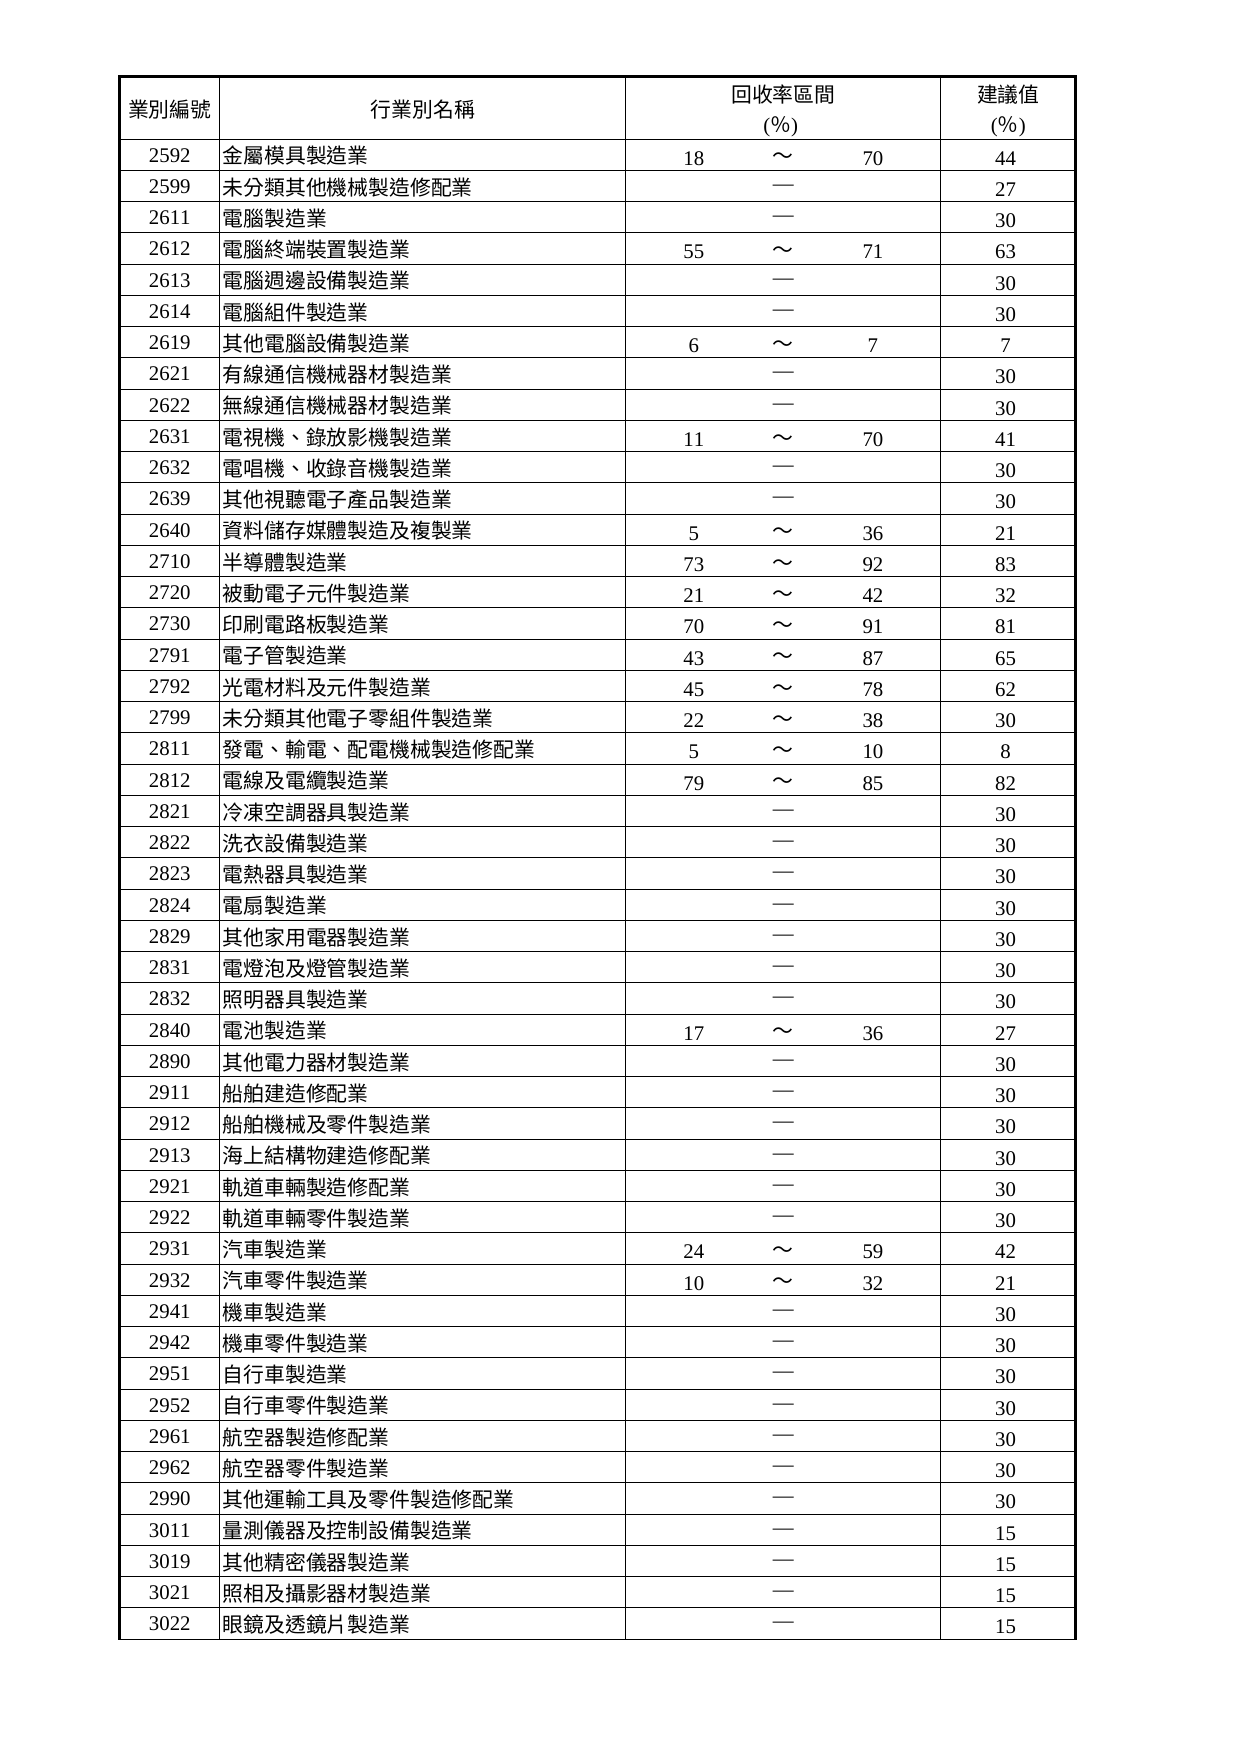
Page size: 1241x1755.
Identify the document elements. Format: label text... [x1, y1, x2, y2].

table_cell 電腦週邊設備製造業 [220, 265, 625, 295]
table_cell 8 [941, 733, 1074, 763]
table_cell — [761, 1327, 805, 1357]
table_cell [805, 171, 940, 201]
table_cell 18 [626, 140, 761, 170]
table_cell 30 [941, 1140, 1074, 1170]
table_cell [626, 858, 761, 888]
table_cell — [761, 1046, 805, 1076]
table_cell 91 [805, 608, 940, 638]
table_cell [805, 1140, 940, 1170]
table_cell [805, 827, 940, 857]
table_cell ～ [761, 1233, 805, 1263]
table_cell [805, 202, 940, 232]
table_cell 2622 [121, 390, 219, 420]
table_cell [626, 1421, 761, 1451]
table_cell 印刷電路板製造業 [220, 608, 625, 638]
table_cell 70 [805, 140, 940, 170]
table_cell — [761, 1390, 805, 1420]
table_cell 15 [941, 1608, 1074, 1638]
table_cell — [761, 1077, 805, 1107]
table_cell 2832 [121, 983, 219, 1013]
table_cell — [761, 1546, 805, 1576]
table_cell 2921 [121, 1171, 219, 1201]
table_cell — [761, 983, 805, 1013]
table_cell 2932 [121, 1265, 219, 1295]
table_cell 量測儀器及控制設備製造業 [220, 1515, 625, 1545]
table_cell [805, 390, 940, 420]
table_cell 62 [941, 671, 1074, 701]
table_cell [805, 796, 940, 826]
table_cell [805, 452, 940, 482]
table_cell ～ [761, 140, 805, 170]
table_cell [805, 1077, 940, 1107]
table_cell 81 [941, 608, 1074, 638]
table_cell 30 [941, 827, 1074, 857]
table_cell 軌道車輛零件製造業 [220, 1202, 625, 1232]
table_cell 42 [941, 1233, 1074, 1263]
table_cell 2911 [121, 1077, 219, 1107]
table_cell 發電、輸電、配電機械製造修配業 [220, 733, 625, 763]
table_cell 70 [805, 421, 940, 451]
table_cell 被動電子元件製造業 [220, 577, 625, 607]
table_cell 其他視聽電子產品製造業 [220, 483, 625, 513]
table_cell 2632 [121, 452, 219, 482]
table_cell 6 [626, 327, 761, 357]
table_cell 30 [941, 702, 1074, 732]
table_cell 未分類其他電子零組件製造業 [220, 702, 625, 732]
table_cell [626, 358, 761, 388]
table_cell [626, 171, 761, 201]
table_cell [805, 1515, 940, 1545]
table_cell 2961 [121, 1421, 219, 1451]
table_cell [805, 1358, 940, 1388]
table_cell — [761, 796, 805, 826]
table_cell 資料儲存媒體製造及複製業 [220, 515, 625, 545]
table_cell 78 [805, 671, 940, 701]
table_cell [805, 265, 940, 295]
table_cell 30 [941, 796, 1074, 826]
table_cell [626, 1546, 761, 1576]
table_cell 半導體製造業 [220, 546, 625, 576]
table_cell [626, 1327, 761, 1357]
table_cell 自行車製造業 [220, 1358, 625, 1388]
table_cell 其他精密儀器製造業 [220, 1546, 625, 1576]
table_cell 79 [626, 765, 761, 795]
table_cell 2730 [121, 608, 219, 638]
table_cell [626, 1171, 761, 1201]
table_cell — [761, 171, 805, 201]
table_cell 2612 [121, 233, 219, 263]
table_cell 5 [626, 733, 761, 763]
table_cell 2792 [121, 671, 219, 701]
table_cell [626, 202, 761, 232]
table_cell 其他家用電器製造業 [220, 921, 625, 951]
table_cell [626, 1358, 761, 1388]
table_cell [805, 358, 940, 388]
table_cell 30 [941, 1452, 1074, 1482]
table_cell — [761, 827, 805, 857]
table_cell 未分類其他機械製造修配業 [220, 171, 625, 201]
table_cell 有線通信機械器材製造業 [220, 358, 625, 388]
table_cell 43 [626, 640, 761, 670]
table_cell 2821 [121, 796, 219, 826]
table_cell 30 [941, 890, 1074, 920]
table_cell 30 [941, 296, 1074, 326]
table_cell 2962 [121, 1452, 219, 1482]
table_cell 92 [805, 546, 940, 576]
table_cell 24 [626, 1233, 761, 1263]
table_cell 7 [805, 327, 940, 357]
table_cell [626, 952, 761, 982]
table_cell 2619 [121, 327, 219, 357]
table_header 建議值 (％) [941, 78, 1074, 138]
table_cell 15 [941, 1546, 1074, 1576]
table_cell 27 [941, 171, 1074, 201]
table_cell 無線通信機械器材製造業 [220, 390, 625, 420]
table_cell — [761, 1296, 805, 1326]
table_cell 電視機、錄放影機製造業 [220, 421, 625, 451]
table_cell 軌道車輛製造修配業 [220, 1171, 625, 1201]
table_cell 27 [941, 1015, 1074, 1045]
table_cell 15 [941, 1577, 1074, 1607]
table_cell 5 [626, 515, 761, 545]
table_cell 電腦組件製造業 [220, 296, 625, 326]
table_cell [626, 296, 761, 326]
table_cell 17 [626, 1015, 761, 1045]
table_cell — [761, 921, 805, 951]
table_cell — [761, 483, 805, 513]
table_cell [805, 1452, 940, 1482]
table_cell 2941 [121, 1296, 219, 1326]
table_cell 2840 [121, 1015, 219, 1045]
table_cell [626, 1608, 761, 1638]
table_cell — [761, 1108, 805, 1138]
table_cell [626, 1577, 761, 1607]
table_cell [626, 1296, 761, 1326]
table_cell 30 [941, 483, 1074, 513]
table_cell [805, 1483, 940, 1513]
table_cell 30 [941, 358, 1074, 388]
table_cell — [761, 202, 805, 232]
table_cell 30 [941, 952, 1074, 982]
table_cell 30 [941, 1077, 1074, 1107]
table_cell [805, 483, 940, 513]
table_cell 83 [941, 546, 1074, 576]
table_cell 眼鏡及透鏡片製造業 [220, 1608, 625, 1638]
table_cell — [761, 858, 805, 888]
table_cell [626, 1515, 761, 1545]
table_cell 85 [805, 765, 940, 795]
table_cell ～ [761, 421, 805, 451]
table_cell [626, 483, 761, 513]
table_cell 其他電腦設備製造業 [220, 327, 625, 357]
table_cell 金屬模具製造業 [220, 140, 625, 170]
table_cell 7 [941, 327, 1074, 357]
table_cell 30 [941, 1046, 1074, 1076]
table_cell [805, 890, 940, 920]
table_cell 30 [941, 858, 1074, 888]
table_cell 2811 [121, 733, 219, 763]
table_cell — [761, 358, 805, 388]
table_cell [626, 1390, 761, 1420]
table_cell [805, 1171, 940, 1201]
table_cell 其他電力器材製造業 [220, 1046, 625, 1076]
table_cell [626, 890, 761, 920]
table_cell [805, 952, 940, 982]
table_cell 42 [805, 577, 940, 607]
table_cell 自行車零件製造業 [220, 1390, 625, 1420]
table_cell 30 [941, 1108, 1074, 1138]
table_cell [805, 858, 940, 888]
table_cell 3011 [121, 1515, 219, 1545]
table_cell [626, 921, 761, 951]
table_cell 2639 [121, 483, 219, 513]
table_cell [626, 796, 761, 826]
table_cell 2931 [121, 1233, 219, 1263]
table_cell [805, 921, 940, 951]
table_cell 2823 [121, 858, 219, 888]
table_cell [805, 1296, 940, 1326]
table_cell 30 [941, 1171, 1074, 1201]
table_cell 30 [941, 983, 1074, 1013]
table_cell ～ [761, 233, 805, 263]
table_header 業別編號 [121, 78, 219, 138]
table_cell 32 [941, 577, 1074, 607]
table_cell [626, 1202, 761, 1232]
table_cell — [761, 1358, 805, 1388]
table_cell — [761, 1483, 805, 1513]
table_cell [805, 1327, 940, 1357]
table_cell 32 [805, 1265, 940, 1295]
table_cell ～ [761, 671, 805, 701]
table_cell 87 [805, 640, 940, 670]
table_cell 航空器製造修配業 [220, 1421, 625, 1451]
table_cell 21 [941, 515, 1074, 545]
table_cell 2791 [121, 640, 219, 670]
table_cell 44 [941, 140, 1074, 170]
table_cell [626, 1483, 761, 1513]
table_cell — [761, 1421, 805, 1451]
table_cell ～ [761, 327, 805, 357]
table_cell [805, 1421, 940, 1451]
table_cell 2951 [121, 1358, 219, 1388]
table_cell 航空器零件製造業 [220, 1452, 625, 1482]
table_cell 其他運輸工具及零件製造修配業 [220, 1483, 625, 1513]
table_cell 機車製造業 [220, 1296, 625, 1326]
table_cell 電腦終端裝置製造業 [220, 233, 625, 263]
table_cell 電池製造業 [220, 1015, 625, 1045]
table_cell ～ [761, 515, 805, 545]
table_cell 71 [805, 233, 940, 263]
table_cell ～ [761, 733, 805, 763]
table_cell [805, 1608, 940, 1638]
table_cell 30 [941, 452, 1074, 482]
table_cell 30 [941, 265, 1074, 295]
table_cell 30 [941, 921, 1074, 951]
table_cell [626, 265, 761, 295]
table_cell 21 [941, 1265, 1074, 1295]
table_cell — [761, 890, 805, 920]
table_cell 2942 [121, 1327, 219, 1357]
table_cell 洗衣設備製造業 [220, 827, 625, 857]
table_cell 70 [626, 608, 761, 638]
table_cell 電熱器具製造業 [220, 858, 625, 888]
table_cell [626, 1452, 761, 1482]
table_cell — [761, 1171, 805, 1201]
table_cell — [761, 952, 805, 982]
table_cell 2912 [121, 1108, 219, 1138]
table_cell 15 [941, 1515, 1074, 1545]
table_cell — [761, 390, 805, 420]
table_header 回收率區間 (％) [626, 78, 940, 138]
table_cell 電子管製造業 [220, 640, 625, 670]
table_cell 30 [941, 1390, 1074, 1420]
table_cell 2952 [121, 1390, 219, 1420]
table_cell — [761, 1202, 805, 1232]
table_cell ～ [761, 1265, 805, 1295]
table_cell 22 [626, 702, 761, 732]
table_cell 30 [941, 1296, 1074, 1326]
table_cell 2710 [121, 546, 219, 576]
table_cell [805, 296, 940, 326]
table_cell [805, 1108, 940, 1138]
table_cell 2922 [121, 1202, 219, 1232]
table_cell — [761, 1140, 805, 1170]
table_cell — [761, 1577, 805, 1607]
table_cell — [761, 452, 805, 482]
table_cell 3022 [121, 1608, 219, 1638]
table_cell 機車零件製造業 [220, 1327, 625, 1357]
table_cell ～ [761, 608, 805, 638]
table_cell 電唱機、收錄音機製造業 [220, 452, 625, 482]
table_cell 3019 [121, 1546, 219, 1576]
table_cell [626, 983, 761, 1013]
table_cell 63 [941, 233, 1074, 263]
table_cell 電腦製造業 [220, 202, 625, 232]
table_cell 照相及攝影器材製造業 [220, 1577, 625, 1607]
table_cell ～ [761, 546, 805, 576]
table_cell — [761, 1452, 805, 1482]
table_cell 30 [941, 390, 1074, 420]
table_cell [626, 1108, 761, 1138]
table_cell 30 [941, 1327, 1074, 1357]
table_cell 10 [626, 1265, 761, 1295]
table_cell 30 [941, 1358, 1074, 1388]
table_cell 海上結構物建造修配業 [220, 1140, 625, 1170]
table_cell 光電材料及元件製造業 [220, 671, 625, 701]
table_cell ～ [761, 1015, 805, 1045]
table_cell 冷凍空調器具製造業 [220, 796, 625, 826]
table_cell 30 [941, 202, 1074, 232]
table_cell 電線及電纜製造業 [220, 765, 625, 795]
table_cell ～ [761, 640, 805, 670]
table_cell [626, 452, 761, 482]
table_cell 2812 [121, 765, 219, 795]
table_cell [805, 1577, 940, 1607]
table_cell 電燈泡及燈管製造業 [220, 952, 625, 982]
table_cell 30 [941, 1483, 1074, 1513]
table_cell 2831 [121, 952, 219, 982]
table_cell 73 [626, 546, 761, 576]
table_cell 65 [941, 640, 1074, 670]
table_cell 照明器具製造業 [220, 983, 625, 1013]
table_cell 2829 [121, 921, 219, 951]
table_cell 41 [941, 421, 1074, 451]
table_cell [626, 1140, 761, 1170]
table_cell 2599 [121, 171, 219, 201]
table_cell — [761, 1608, 805, 1638]
table_cell 11 [626, 421, 761, 451]
table_cell 2990 [121, 1483, 219, 1513]
table_cell 2822 [121, 827, 219, 857]
table_cell 3021 [121, 1577, 219, 1607]
table_cell 2799 [121, 702, 219, 732]
table_cell [805, 1046, 940, 1076]
table_cell 2592 [121, 140, 219, 170]
table_cell 2621 [121, 358, 219, 388]
table_cell [805, 1202, 940, 1232]
table_cell 2824 [121, 890, 219, 920]
table_cell [805, 1546, 940, 1576]
table_cell 2614 [121, 296, 219, 326]
table_cell 59 [805, 1233, 940, 1263]
table_header 行業別名稱 [220, 78, 625, 138]
table_cell 2913 [121, 1140, 219, 1170]
table_cell 船舶機械及零件製造業 [220, 1108, 625, 1138]
table_cell [626, 1046, 761, 1076]
table_cell 30 [941, 1202, 1074, 1232]
table_cell — [761, 1515, 805, 1545]
table_cell ～ [761, 702, 805, 732]
table_cell 38 [805, 702, 940, 732]
table_cell 汽車零件製造業 [220, 1265, 625, 1295]
table_cell 2613 [121, 265, 219, 295]
table_cell [805, 983, 940, 1013]
table_cell [626, 1077, 761, 1107]
table_cell [626, 390, 761, 420]
table_cell 汽車製造業 [220, 1233, 625, 1263]
table_cell [805, 1390, 940, 1420]
table_cell 電扇製造業 [220, 890, 625, 920]
table_cell 2611 [121, 202, 219, 232]
table_cell 2631 [121, 421, 219, 451]
table_cell 36 [805, 515, 940, 545]
table_cell ～ [761, 577, 805, 607]
table_cell 36 [805, 1015, 940, 1045]
table_cell 55 [626, 233, 761, 263]
table_cell 2720 [121, 577, 219, 607]
table_cell — [761, 296, 805, 326]
table_cell 82 [941, 765, 1074, 795]
table_cell 船舶建造修配業 [220, 1077, 625, 1107]
table_cell [626, 827, 761, 857]
table_cell 10 [805, 733, 940, 763]
table_cell 2890 [121, 1046, 219, 1076]
table_cell — [761, 265, 805, 295]
table_cell ～ [761, 765, 805, 795]
table_cell 45 [626, 671, 761, 701]
table_cell 21 [626, 577, 761, 607]
table_cell 2640 [121, 515, 219, 545]
table_cell 30 [941, 1421, 1074, 1451]
